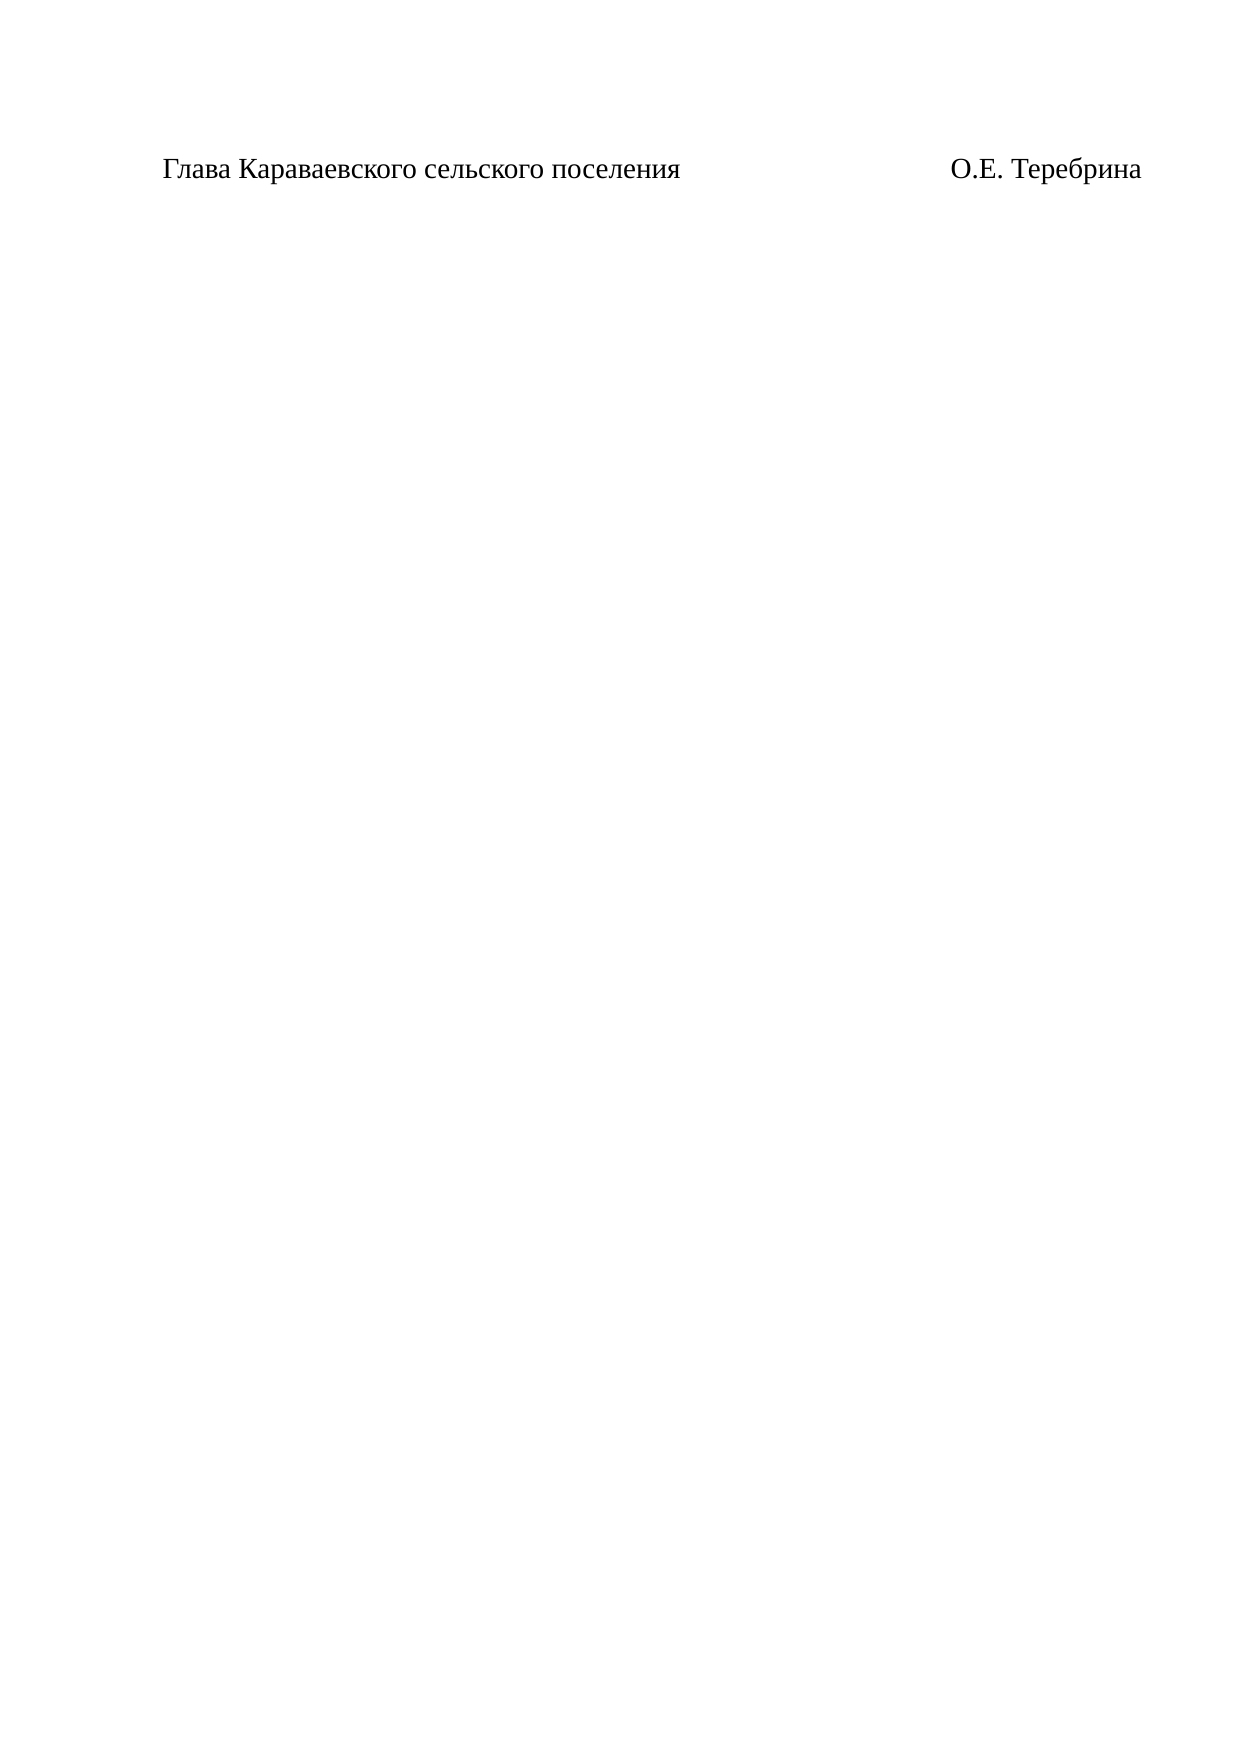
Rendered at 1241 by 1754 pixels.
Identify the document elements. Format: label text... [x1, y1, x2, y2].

text Глава Караваевского сельского поселения О.Е. Теребрина [162, 152, 1152, 185]
